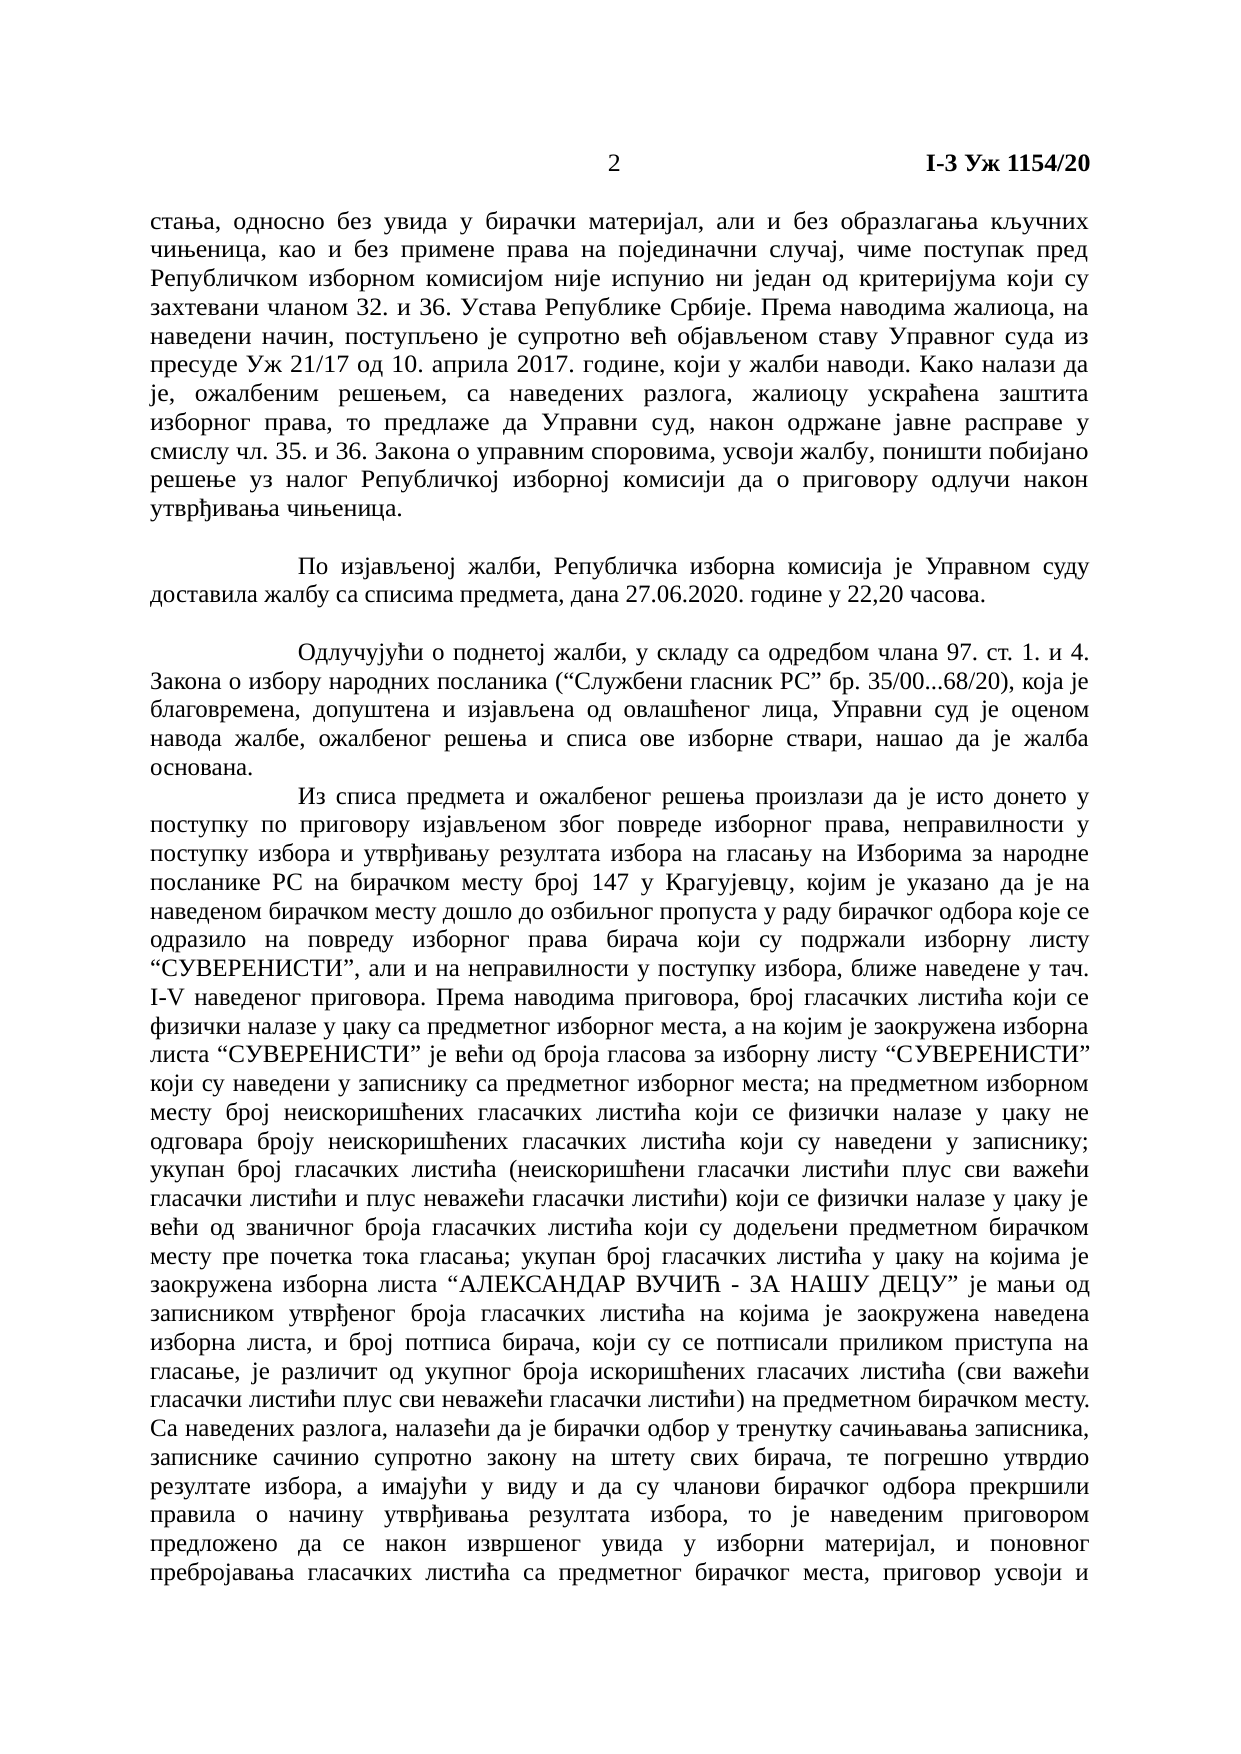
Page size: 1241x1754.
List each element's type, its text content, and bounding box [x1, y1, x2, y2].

text Из списа предмета и ожалбеног решења произлази да је исто донето у поступку по приговору изјављеном због повреде изборног права, неправилности у поступку избора и утврђивању резултата избора на гласању на Изборима за народне посланике РС на бирачком месту број 147 у Крагујевцу, којим је указано да је на наведеном бирачком месту дошло до озбиљног пропуста у раду бирачког одбора које се одразило на повреду изборног права бирача који су подржали изборну листу “СУВЕРЕНИСТИ”, али и на неправилности у поступку избора, ближе наведене у тач. I-V наведеног приговора. Према наводима приговора, број гласачких листића који се физички налазе у џаку са предметног изборног места, а на којим је заокружена изборна листа “СУВЕРЕНИСТИ” је већи од броја гласова за изборну листу “СУВЕРЕНИСТИ” који су наведени у записнику са предметног изборног места; на предметном изборном месту број неискоришћених гласачких листића који се физички налазе у џаку не одговара броју неискоришћених гласачких листића који су наведени у записнику; укупан број гласачких листића (неискоришћени гласачки листићи плус сви важећи гласачки листићи и плус неважећи гласачки листићи) који се физички налазе у џаку је већи од званичног броја гласачких листића који су додељени предметном бирачком месту пре почетка тока гласања; укупан број гласачких листића у џаку на којима је заокружена изборна листа “АЛЕКСАНДАР ВУЧИЋ - ЗА НАШУ ДЕЦУ” је мањи од записником утврђеног броја гласачких листића на којима је заокружена наведена изборна листа, и број потписа бирача, који су се потписали приликом приступа на гласање, је различит од укупног броја искоришћених гласачих листића (сви важећи гласачки листићи плус сви неважећи гласачки листићи) на предметном бирачком месту. Са наведених разлога, налазећи да је бирачки одбор у тренутку сачињавања записника, записнике сачинио супротно закону на штету свих бирача, те погрешно утврдио резултате избора, а имајући у виду и да су чланови бирачког одбора прекршили правила о начину утврђивања резултата избора, то је наведеним приговором предложено да се након извршеног увида у изборни материјал, и поновног пребројавања гласачких листића са предметног бирачког места, приговор усвоји и [150, 781, 1090, 1586]
text Одлучујући о поднетој жалби, у складу са одредбом члана 97. ст. 1. и 4. Закона о избору народних посланика (“Службени гласник РС” бр. 35/00...68/20), која је благовремена, допуштена и изјављена од овлашћеног лица, Управни суд је оценом навода жалбе, ожалбеног решења и списа ове изборне ствари, нашао да је жалба основана. [150, 637, 1090, 781]
text По изјављеној жалби, Републичка изборна комисија је Управном суду доставила жалбу са списима предмета, дана 27.06.2020. године у 22,20 часова. [150, 551, 1090, 608]
text стања, односно без увида у бирачки материјал, али и без образлагања кључних чињеница, као и без примене права на појединачни случај, чиме поступак пред Републичком изборном комисијом није испунио ни један од критеријума који су захтевани чланом 32. и 36. Устава Републике Србије. Према наводима жалиоца, на наведени начин, поступљено је супротно већ објављеном ставу Управног суда из пресуде Уж 21/17 од 10. априла 2017. године, који у жалби наводи. Како налази да је, ожалбеним решењем, са наведених разлога, жалиоцу ускраћена заштита изборног права, то предлаже да Управни суд, након одржане јавне расправе у смислу чл. 35. и 36. Закона о управним споровима, усвоји жалбу, поништи побијано решење уз налог Републичкој изборној комисији да о приговору одлучи након утврђивања чињеница. [150, 206, 1090, 522]
